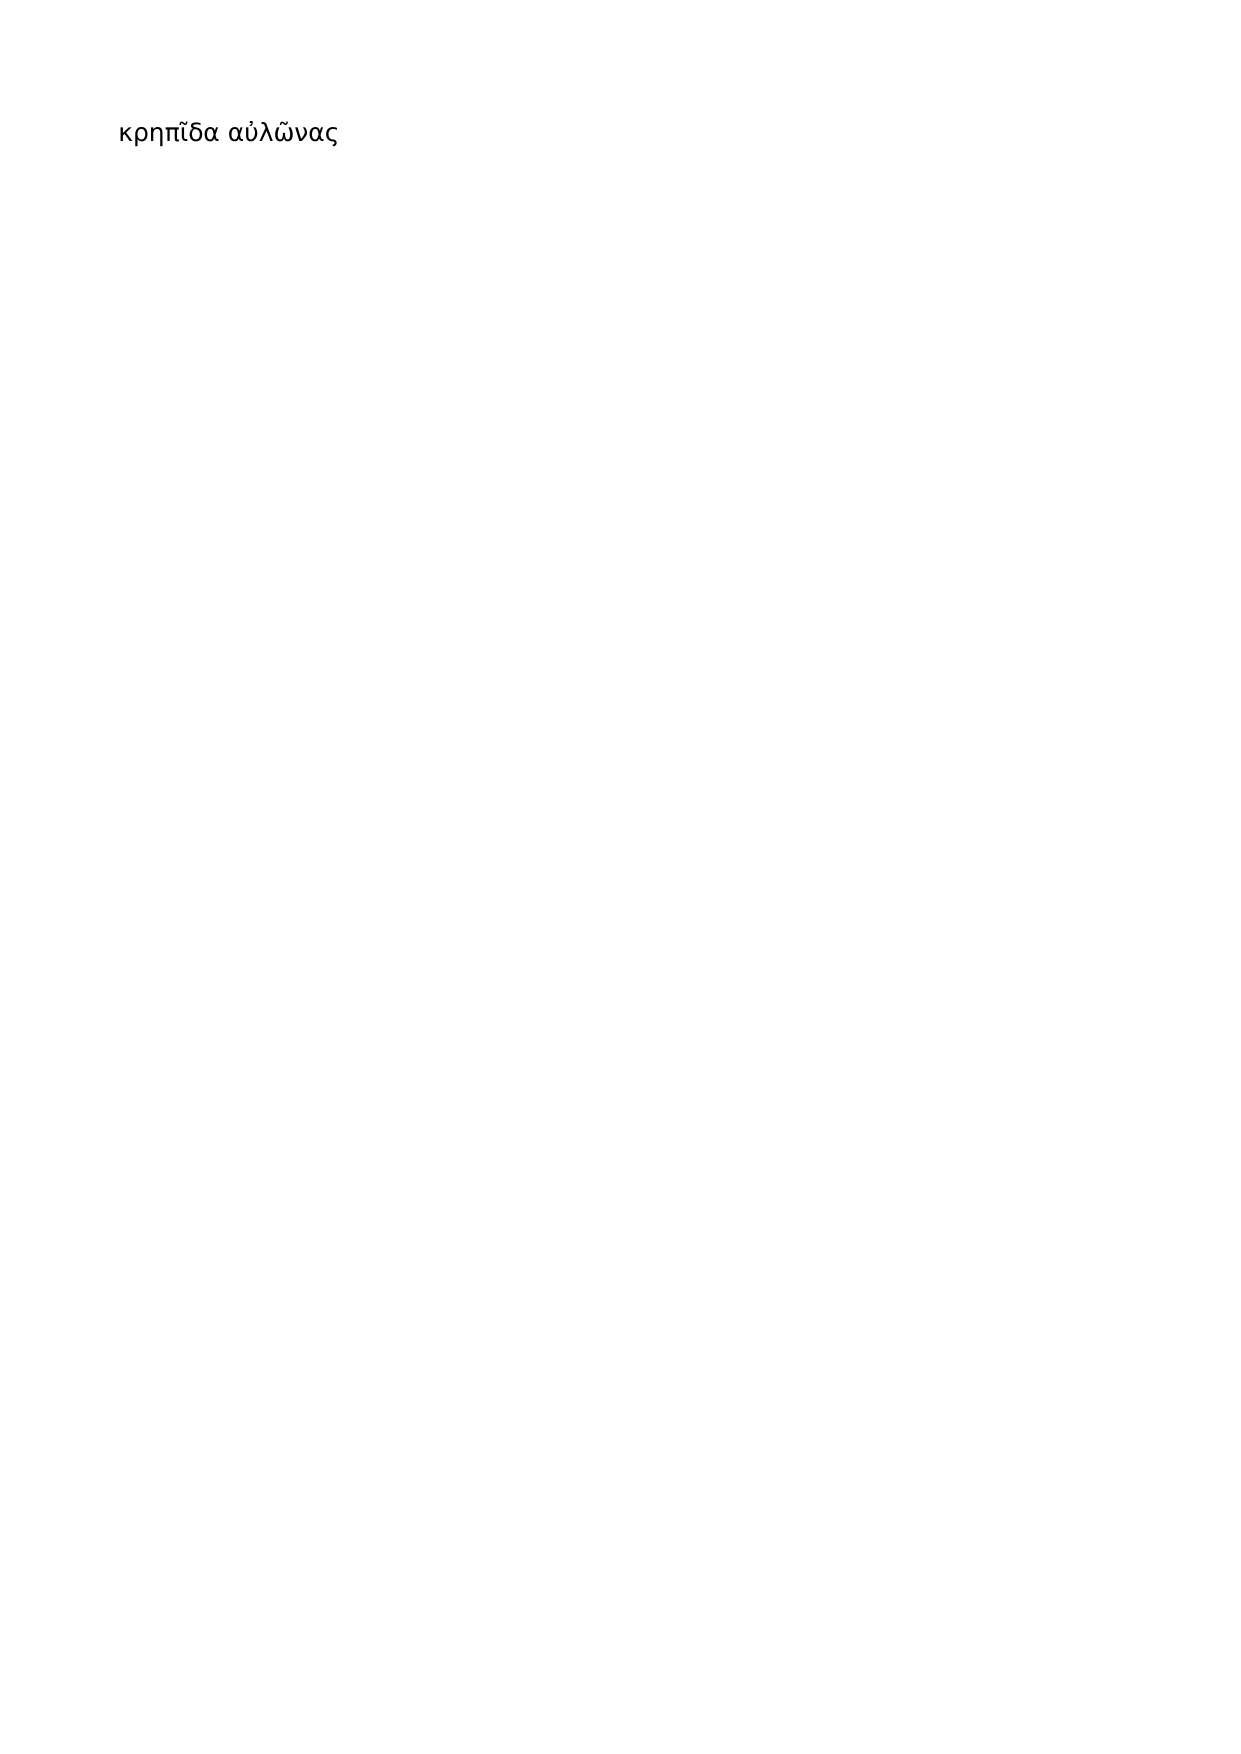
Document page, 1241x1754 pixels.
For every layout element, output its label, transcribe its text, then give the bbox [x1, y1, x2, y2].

text κρηπῖδα αὐλῶνας [118, 118, 1122, 147]
